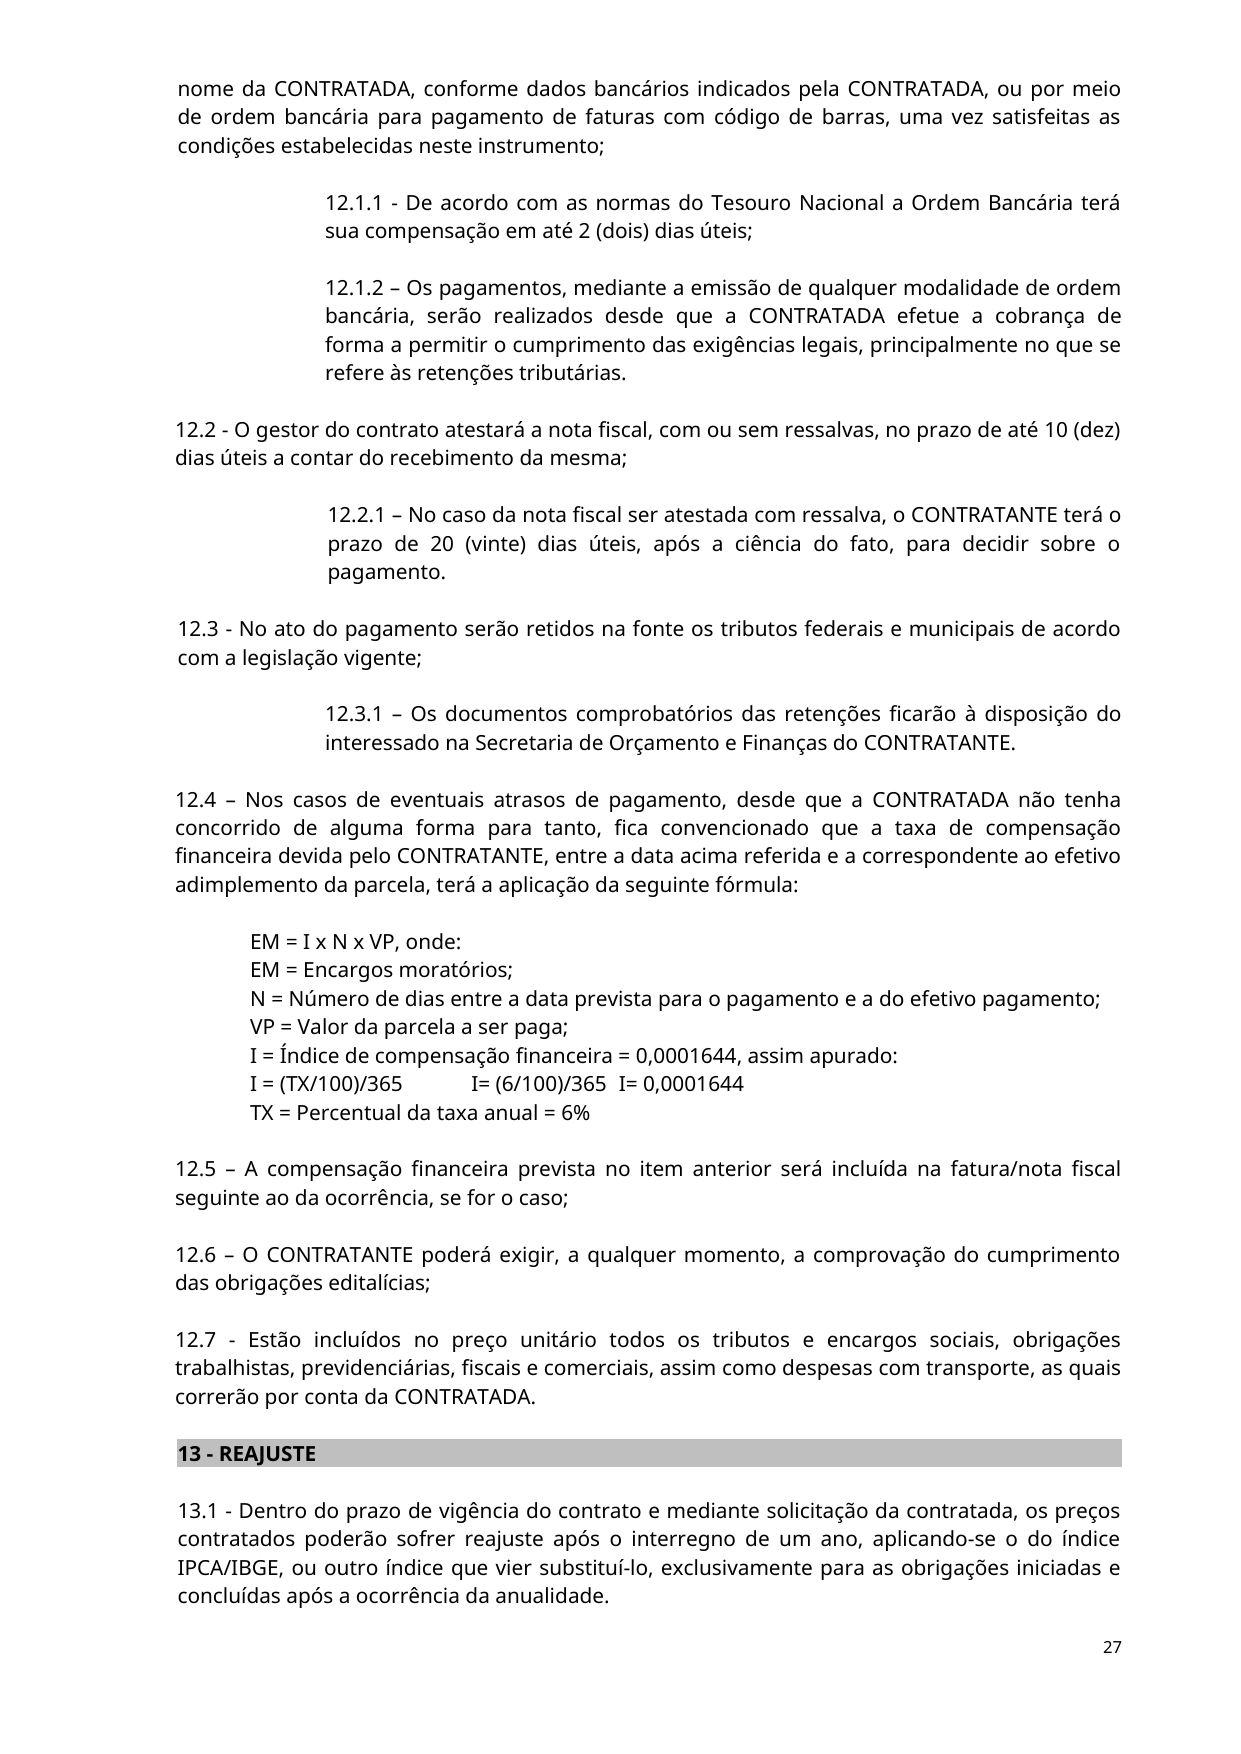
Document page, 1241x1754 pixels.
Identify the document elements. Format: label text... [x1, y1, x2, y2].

text VP = Valor da parcela a ser paga; [250, 1012, 1122, 1041]
text N = Número de dias entre a data prevista para o pagamento e a do efetivo pagamento; [250, 984, 1122, 1012]
text TX = Percentual da taxa anual = 6% [250, 1098, 1122, 1126]
text 12.5 – A compensação financeira prevista no item anterior será incluída na fatura/nota fiscal seguinte ao da ocorrência, se for o caso; [175, 1154, 1122, 1211]
text 13 - REAJUSTE [177, 1439, 1122, 1467]
text EM = Encargos moratórios; [250, 955, 1122, 984]
text I = Índice de compensação financeira = 0,0001644, assim apurado: [250, 1041, 1122, 1069]
text 12.2.1 – No caso da nota fiscal ser atestada com ressalva, o CONTRATANTE terá o prazo de 20 (vinte) dias úteis, após a ciência do fato, para decidir sobre o pagamento. [327, 500, 1122, 586]
text EM = I x N x VP, onde: [250, 927, 1122, 955]
text I = (TX/100)/365 I= (6/100)/365 I= 0,0001644 [250, 1069, 1122, 1098]
text 12.3 - No ato do pagamento serão retidos na fonte os tributos federais e municipais de acordo com a legislação vigente; [177, 614, 1122, 671]
text 12.6 – O CONTRATANTE poderá exigir, a qualquer momento, a comprovação do cumprimento das obrigações editalícias; [175, 1240, 1122, 1297]
text 12.4 – Nos casos de eventuais atrasos de pagamento, desde que a CONTRATADA não tenha concorrido de alguma forma para tanto, fica convencionado que a taxa de compensação financeira devida pelo CONTRATANTE, entre a data acima referida e a correspondente ao efetivo adimplemento da parcela, terá a aplicação da seguinte fórmula: [175, 785, 1122, 898]
text nome da CONTRATADA, conforme dados bancários indicados pela CONTRATADA, ou por meio de ordem bancária para pagamento de faturas com código de barras, uma vez satisfeitas as condições estabelecidas neste instrumento; [177, 74, 1122, 159]
text 12.1.1 - De acordo com as normas do Tesouro Nacional a Ordem Bancária terá sua compensação em até 2 (dois) dias úteis; [325, 188, 1122, 244]
text 12.7 - Estão incluídos no preço unitário todos os tributos e encargos sociais, obrigações trabalhistas, previdenciárias, fiscais e comerciais, assim como despesas com transporte, as quais correrão por conta da CONTRATADA. [175, 1325, 1122, 1410]
text 12.1.2 – Os pagamentos, mediante a emissão de qualquer modalidade de ordem bancária, serão realizados desde que a CONTRATADA efetue a cobrança de forma a permitir o cumprimento das exigências legais, principalmente no que se refere às retenções tributárias. [325, 273, 1122, 387]
text 12.2 - O gestor do contrato atestará a nota fiscal, com ou sem ressalvas, no prazo de até 10 (dez) dias úteis a contar do recebimento da mesma; [175, 415, 1122, 472]
text 12.3.1 – Os documentos comprobatórios das retenções ficarão à disposição do interessado na Secretaria de Orçamento e Finanças do CONTRATANTE. [325, 699, 1122, 756]
text 13.1 - Dentro do prazo de vigência do contrato e mediante solicitação da contratada, os preços contratados poderão sofrer reajuste após o interregno de um ano, aplicando-se o do índice IPCA/IBGE, ou outro índice que vier substituí-lo, exclusivamente para as obrigações iniciadas e concluídas após a ocorrência da anualidade. [177, 1496, 1122, 1609]
